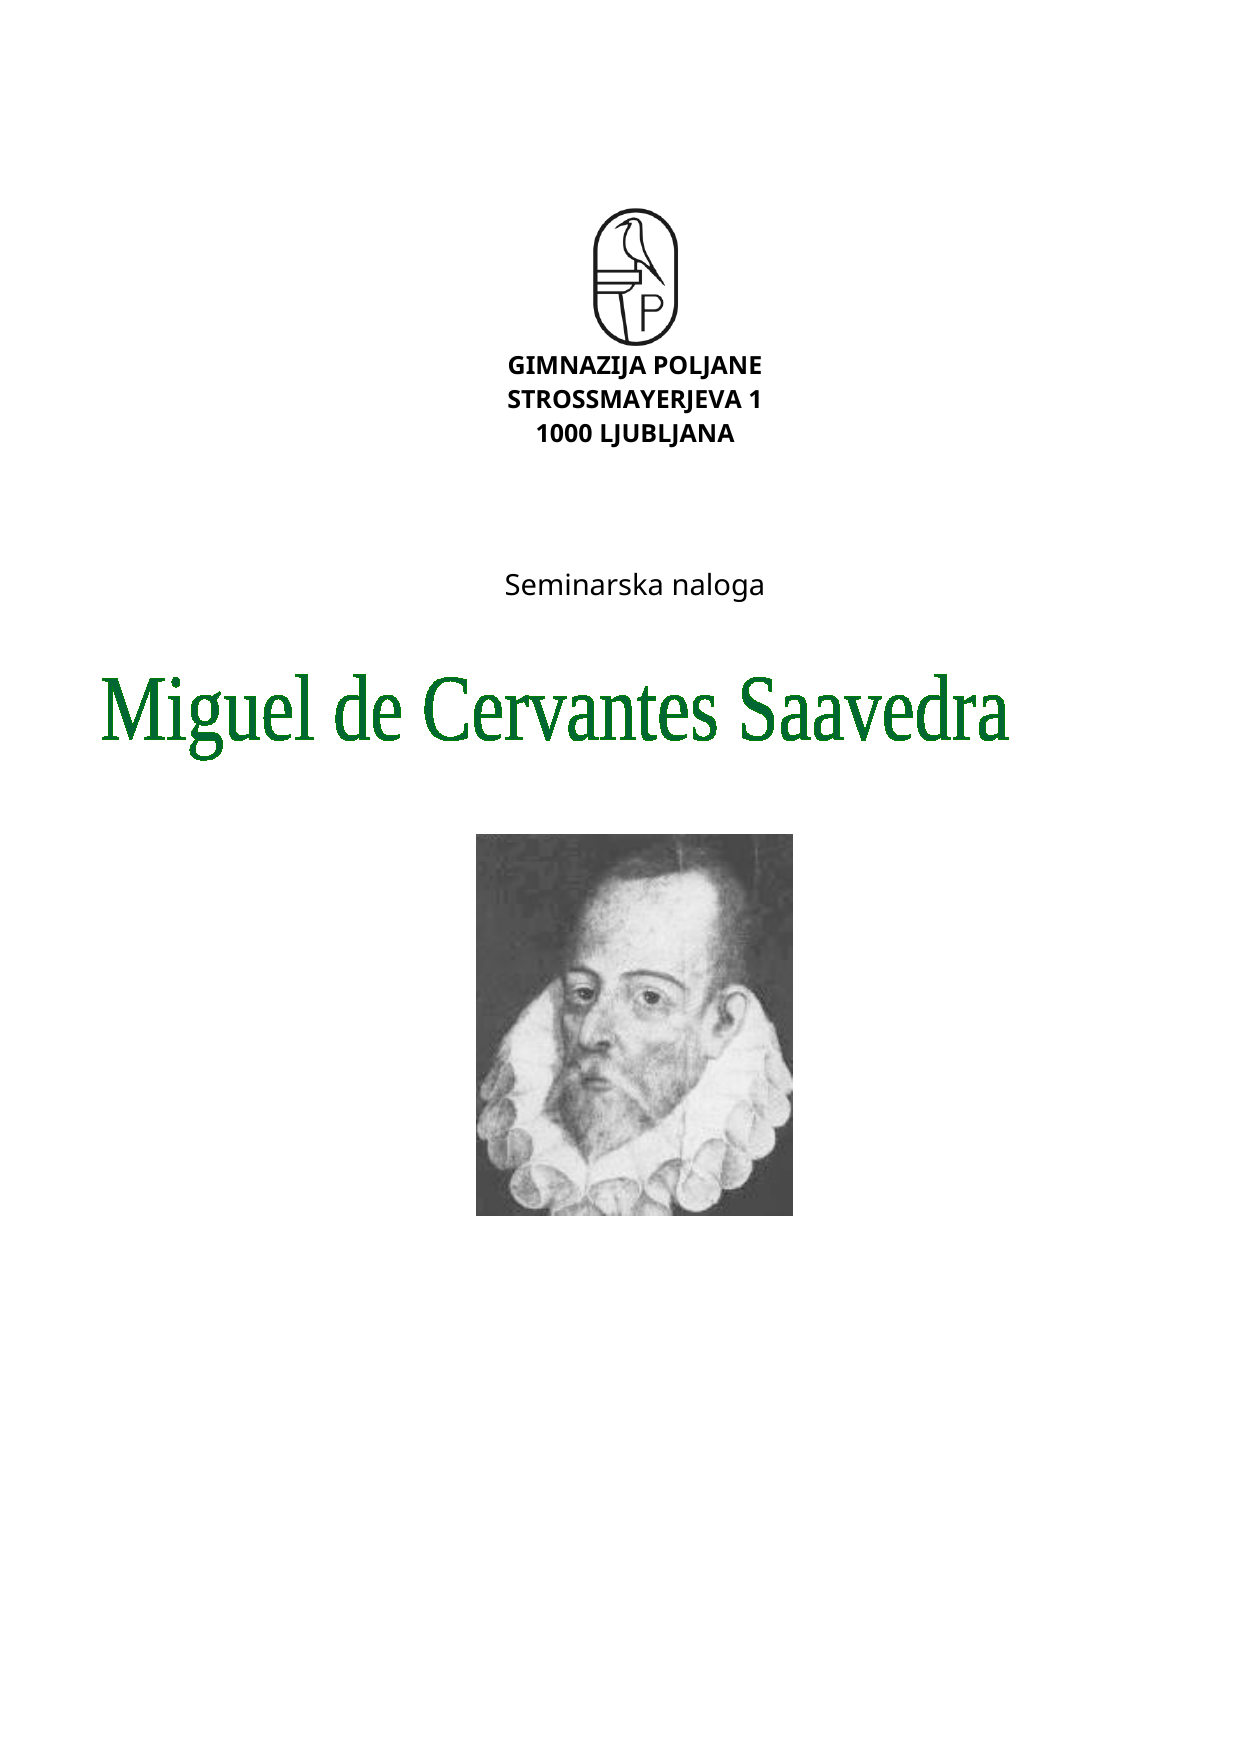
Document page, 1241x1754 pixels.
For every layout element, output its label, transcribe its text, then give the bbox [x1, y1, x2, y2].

text 1000 LJUBLJANA [177, 416, 1092, 450]
picture [590, 206, 680, 348]
subtitle Seminarska naloga [177, 565, 1092, 604]
text STROSSMAYERJEVA 1 [177, 382, 1092, 416]
picture [476, 834, 793, 1216]
text GIMNAZIJA POLJANE [177, 347, 1092, 382]
